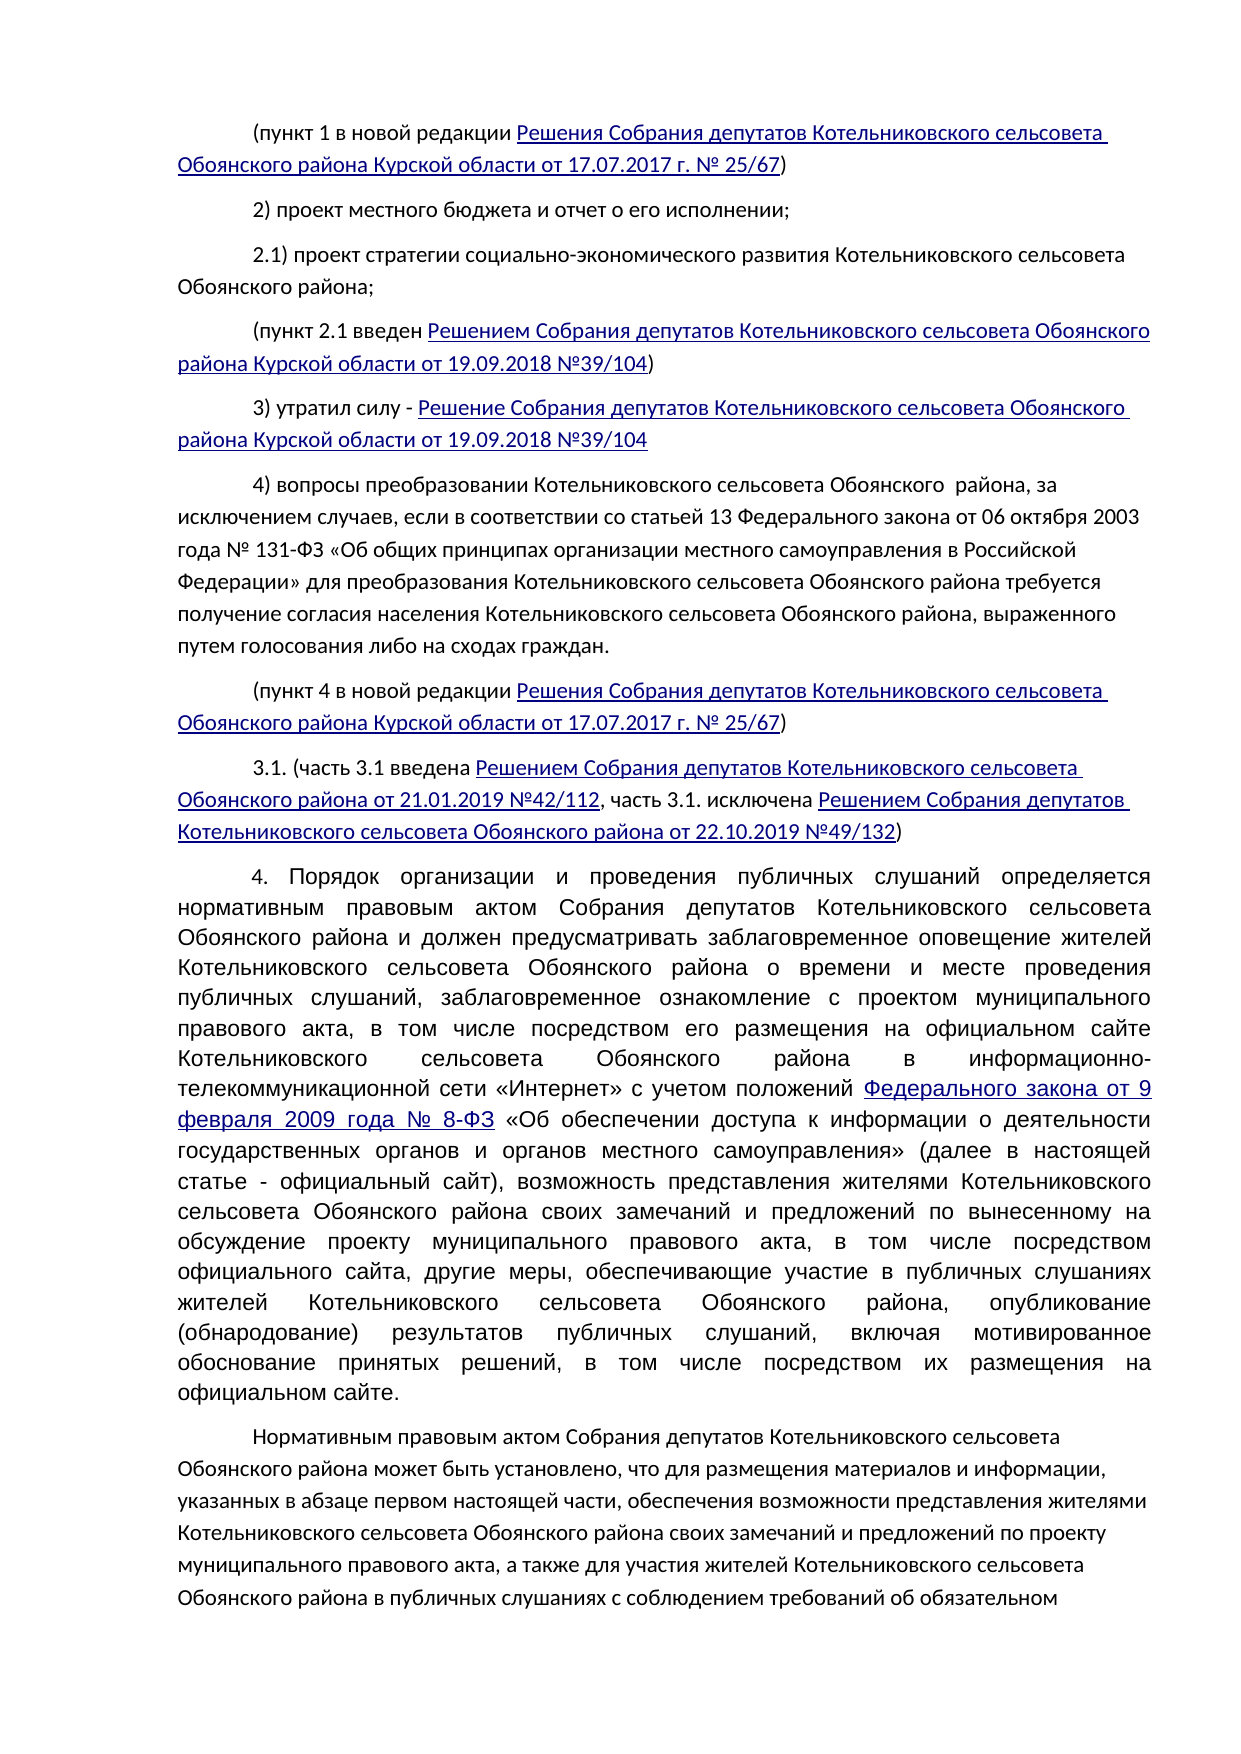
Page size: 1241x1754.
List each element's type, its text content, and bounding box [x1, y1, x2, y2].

text 4. Порядок организации и проведения публичных слушаний определяется нормативным правовым актом Собрания депутатов Котельниковского сельсовета Обоянского района и должен предусматривать заблаговременное оповещение жителей Котельниковского сельсовета Обоянского района о времени и месте проведения публичных слушаний, заблаговременное ознакомление с проектом муниципального правового акта, в том числе посредством его размещения на официальном сайте Котельниковского сельсовета Обоянского района в информационно-телекоммуникационной сети «Интернет» с учетом положений Федерального закона от 9 февраля 2009 года № 8-ФЗ «Об обеспечении доступа к информации о деятельности государственных органов и органов местного самоуправления» (далее в настоящей статье - официальный сайт), возможность представления жителями Котельниковского сельсовета Обоянского района своих замечаний и предложений по вынесенному на обсуждение проекту муниципального правового акта, в том числе посредством официального сайта, другие меры, обеспечивающие участие в публичных слушаниях жителей Котельниковского сельсовета Обоянского района, опубликование (обнародование) результатов публичных слушаний, включая мотивированное обоснование принятых решений, в том числе посредством их размещения на официальном сайте. [177, 862, 1152, 1405]
text 2.1) проект стратегии социально-экономического развития Котельниковского сельсовета Обоянского района; [177, 240, 1152, 300]
text 4) вопросы преобразовании Котельниковского сельсовета Обоянского района, за исключением случаев, если в соответствии со статьей 13 Федерального закона от 06 октября 2003 года № 131-ФЗ «Об общих принципах организации местного самоуправления в Российской Федерации» для преобразования Котельниковского сельсовета Обоянского района требуется получение согласия населения Котельниковского сельсовета Обоянского района, выраженного путем голосования либо на сходах граждан. [177, 470, 1152, 659]
text 3) утратил силу - Решение Собрания депутатов Котельниковского сельсовета Обоянского района Курской области от 19.09.2018 №39/104 [177, 393, 1152, 454]
text Нормативным правовым актом Собрания депутатов Котельниковского сельсовета Обоянского района может быть установлено, что для размещения материалов и информации, указанных в абзаце первом настоящей части, обеспечения возможности представления жителями Котельниковского сельсовета Обоянского района своих замечаний и предложений по проекту муниципального правового акта, а также для участия жителей Котельниковского сельсовета Обоянского района в публичных слушаниях с соблюдением требований об обязательном [177, 1422, 1152, 1611]
text 3.1. (часть 3.1 введена Решением Собрания депутатов Котельниковского сельсовета Обоянского района от 21.01.2019 №42/112, часть 3.1. исключена Решением Собрания депутатов Котельниковского сельсовета Обоянского района от 22.10.2019 №49/132) [177, 753, 1152, 845]
text (пункт 1 в новой редакции Решения Собрания депутатов Котельниковского сельсовета Обоянского района Курской области от 17.07.2017 г. № 25/67) [177, 118, 1152, 178]
text 2) проект местного бюджета и отчет о его исполнении; [177, 195, 1152, 223]
text (пункт 2.1 введен Решением Собрания депутатов Котельниковского сельсовета Обоянского района Курской области от 19.09.2018 №39/104) [177, 317, 1152, 377]
text (пункт 4 в новой редакции Решения Собрания депутатов Котельниковского сельсовета Обоянского района Курской области от 17.07.2017 г. № 25/67) [177, 676, 1152, 736]
